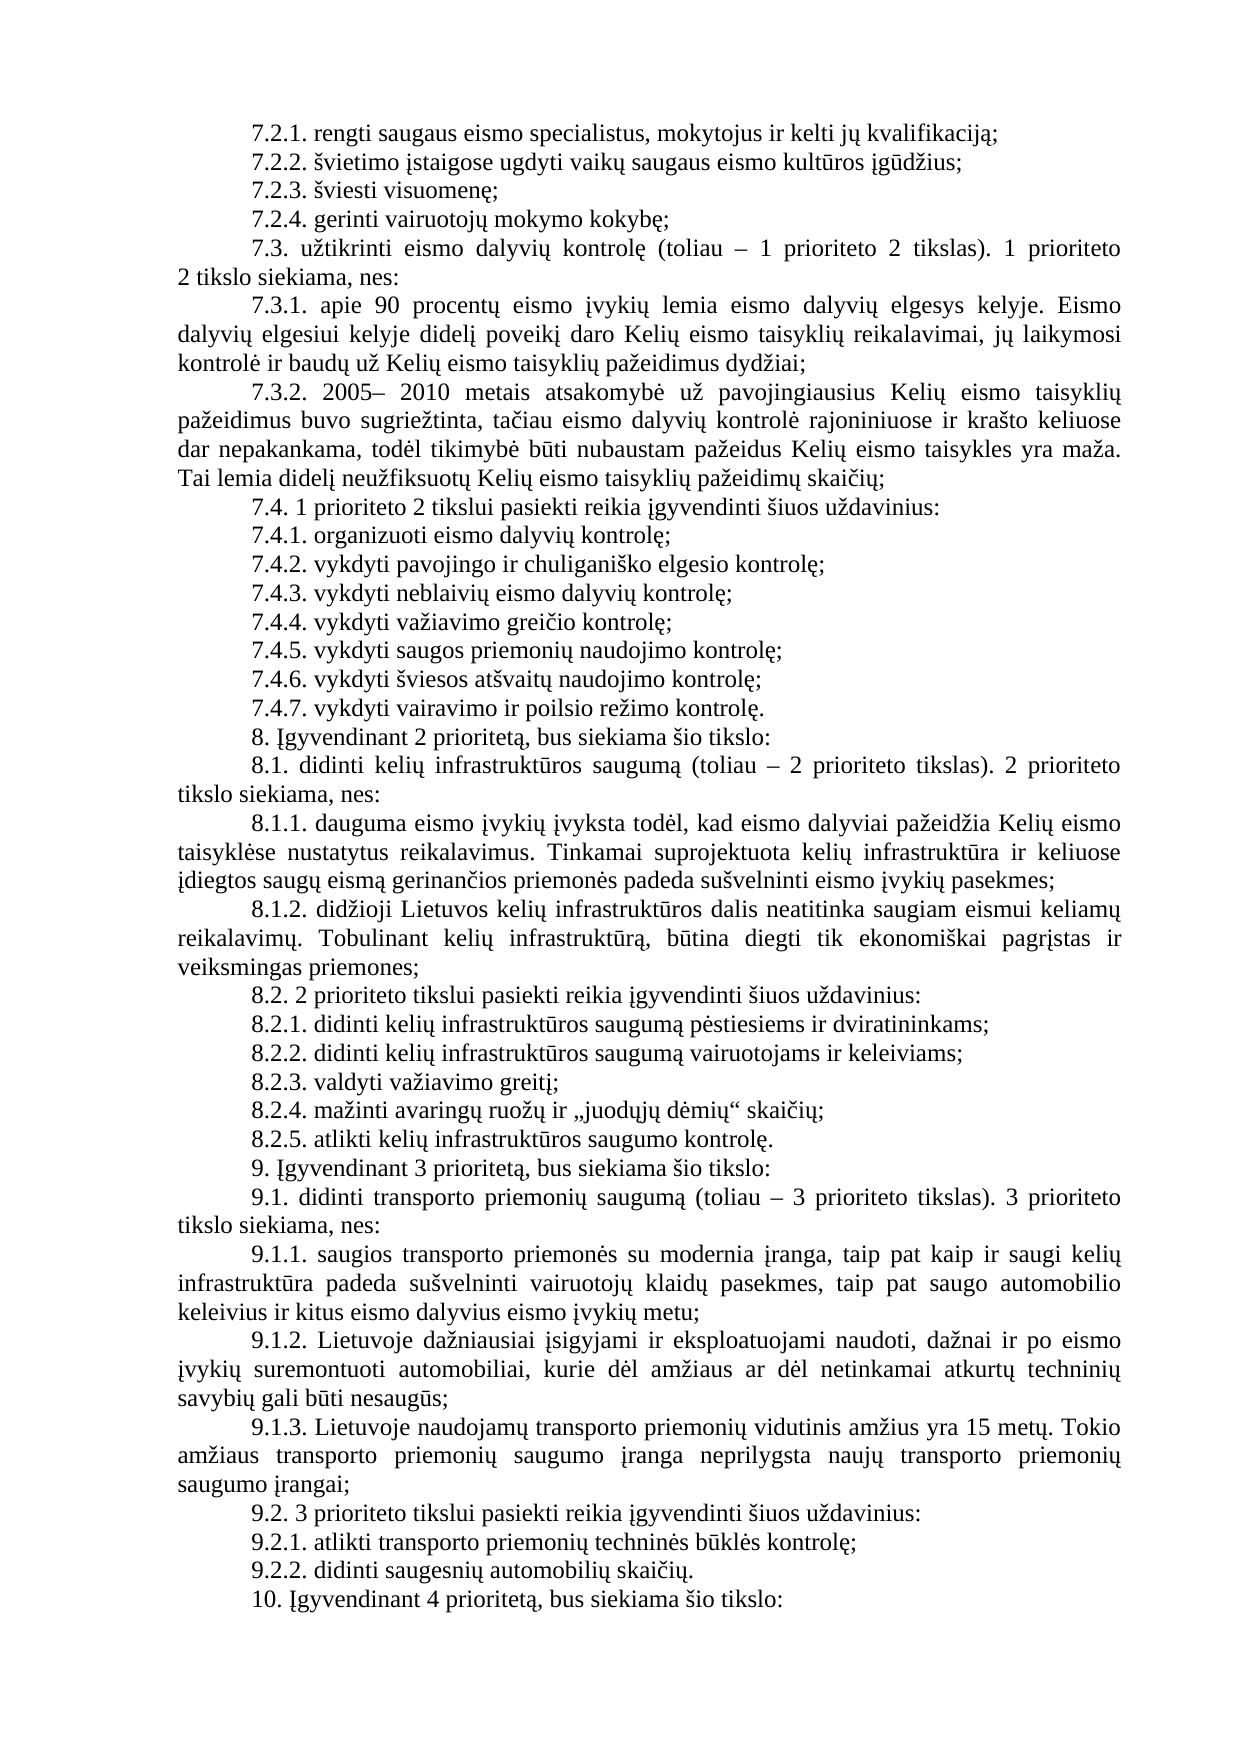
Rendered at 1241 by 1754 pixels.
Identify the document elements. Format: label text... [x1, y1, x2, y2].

text 9.2.2. didinti saugesnių automobilių skaičių. [177, 1556, 1122, 1584]
text 9. Įgyvendinant 3 prioritetą, bus siekiama šio tikslo: [177, 1153, 1122, 1182]
text 7.4.6. vykdyti šviesos atšvaitų naudojimo kontrolę; [177, 664, 1122, 693]
text 7.4.3. vykdyti neblaivių eismo dalyvių kontrolę; [177, 578, 1122, 607]
text 7.3.1. apie 90 procentų eismo įvykių lemia eismo dalyvių elgesys kelyje. Eismo dalyvių elgesiui kelyje didelį poveikį daro Kelių eismo taisyklių reikalavimai, jų laikymosi kontrolė ir baudų už Kelių eismo taisyklių pažeidimus dydžiai; [177, 291, 1122, 377]
text 8.2.2. didinti kelių infrastruktūros saugumą vairuotojams ir keleiviams; [177, 1038, 1122, 1067]
text 8.1.1. dauguma eismo įvykių įvyksta todėl, kad eismo dalyviai pažeidžia Kelių eismo taisyklėse nustatytus reikalavimus. Tinkamai suprojektuota kelių infrastruktūra ir keliuose įdiegtos saugų eismą gerinančios priemonės padeda sušvelninti eismo įvykių pasekmes; [177, 808, 1122, 894]
text 9.1.1. saugios transporto priemonės su modernia įranga, taip pat kaip ir saugi kelių infrastruktūra padeda sušvelninti vairuotojų klaidų pasekmes, taip pat saugo automobilio keleivius ir kitus eismo dalyvius eismo įvykių metu; [177, 1239, 1122, 1326]
text 9.2. 3 prioriteto tikslui pasiekti reikia įgyvendinti šiuos uždavinius: [177, 1498, 1122, 1527]
text 7.4.4. vykdyti važiavimo greičio kontrolę; [177, 607, 1122, 636]
text 8. Įgyvendinant 2 prioritetą, bus siekiama šio tikslo: [177, 722, 1122, 751]
text 7.4.7. vykdyti vairavimo ir poilsio režimo kontrolę. [177, 693, 1122, 722]
text 7.2.1. rengti saugaus eismo specialistus, mokytojus ir kelti jų kvalifikaciją; [177, 118, 1122, 147]
text 7.4.5. vykdyti saugos priemonių naudojimo kontrolę; [177, 636, 1122, 664]
text 8.1.2. didžioji Lietuvos kelių infrastruktūros dalis neatitinka saugiam eismui keliamų reikalavimų. Tobulinant kelių infrastruktūrą, būtina diegti tik ekonomiškai pagrįstas ir veiksmingas priemones; [177, 894, 1122, 981]
text 7.4.1. organizuoti eismo dalyvių kontrolę; [177, 521, 1122, 549]
text 8.2.3. valdyti važiavimo greitį; [177, 1067, 1122, 1096]
text 7.3. užtikrinti eismo dalyvių kontrolę (toliau – 1 prioriteto 2 tikslas). 1 prioriteto 2 tikslo siekiama, nes: [177, 233, 1122, 291]
text 8.2.4. mažinti avaringų ruožų ir „juodųjų dėmių“ skaičių; [162, 1096, 1122, 1124]
text 10. Įgyvendinant 4 prioritetą, bus siekiama šio tikslo: [177, 1584, 1122, 1613]
text 9.1.2. Lietuvoje dažniausiai įsigyjami ir eksploatuojami naudoti, dažnai ir po eismo įvykių suremontuoti automobiliai, kurie dėl amžiaus ar dėl netinkamai atkurtų techninių savybių gali būti nesaugūs; [177, 1326, 1122, 1412]
text 8.2. 2 prioriteto tikslui pasiekti reikia įgyvendinti šiuos uždavinius: [177, 981, 1122, 1009]
text 7.4. 1 prioriteto 2 tikslui pasiekti reikia įgyvendinti šiuos uždavinius: [177, 492, 1122, 521]
text 7.2.2. švietimo įstaigose ugdyti vaikų saugaus eismo kultūros įgūdžius; [177, 147, 1122, 176]
text 9.1.3. Lietuvoje naudojamų transporto priemonių vidutinis amžius yra 15 metų. Tokio amžiaus transporto priemonių saugumo įranga neprilygsta naujų transporto priemonių saugumo įrangai; [177, 1412, 1122, 1498]
text 9.2.1. atlikti transporto priemonių techninės būklės kontrolę; [177, 1527, 1122, 1556]
text 9.1. didinti transporto priemonių saugumą (toliau – 3 prioriteto tikslas). 3 prioriteto tikslo siekiama, nes: [177, 1182, 1122, 1239]
text 7.4.2. vykdyti pavojingo ir chuliganiško elgesio kontrolę; [177, 549, 1122, 578]
text 8.2.5. atlikti kelių infrastruktūros saugumo kontrolę. [177, 1124, 1122, 1153]
text 7.2.3. šviesti visuomenę; [177, 176, 1122, 204]
text 7.3.2. 2005– 2010 metais atsakomybė už pavojingiausius Kelių eismo taisyklių pažeidimus buvo sugriežtinta, tačiau eismo dalyvių kontrolė rajoniniuose ir krašto keliuose dar nepakankama, todėl tikimybė būti nubaustam pažeidus Kelių eismo taisykles yra maža. Tai lemia didelį neužfiksuotų Kelių eismo taisyklių pažeidimų skaičių; [177, 377, 1122, 492]
text 8.2.1. didinti kelių infrastruktūros saugumą pėstiesiems ir dviratininkams; [177, 1009, 1122, 1038]
text 7.2.4. gerinti vairuotojų mokymo kokybę; [177, 204, 1122, 233]
text 8.1. didinti kelių infrastruktūros saugumą (toliau – 2 prioriteto tikslas). 2 prioriteto tikslo siekiama, nes: [177, 751, 1122, 808]
